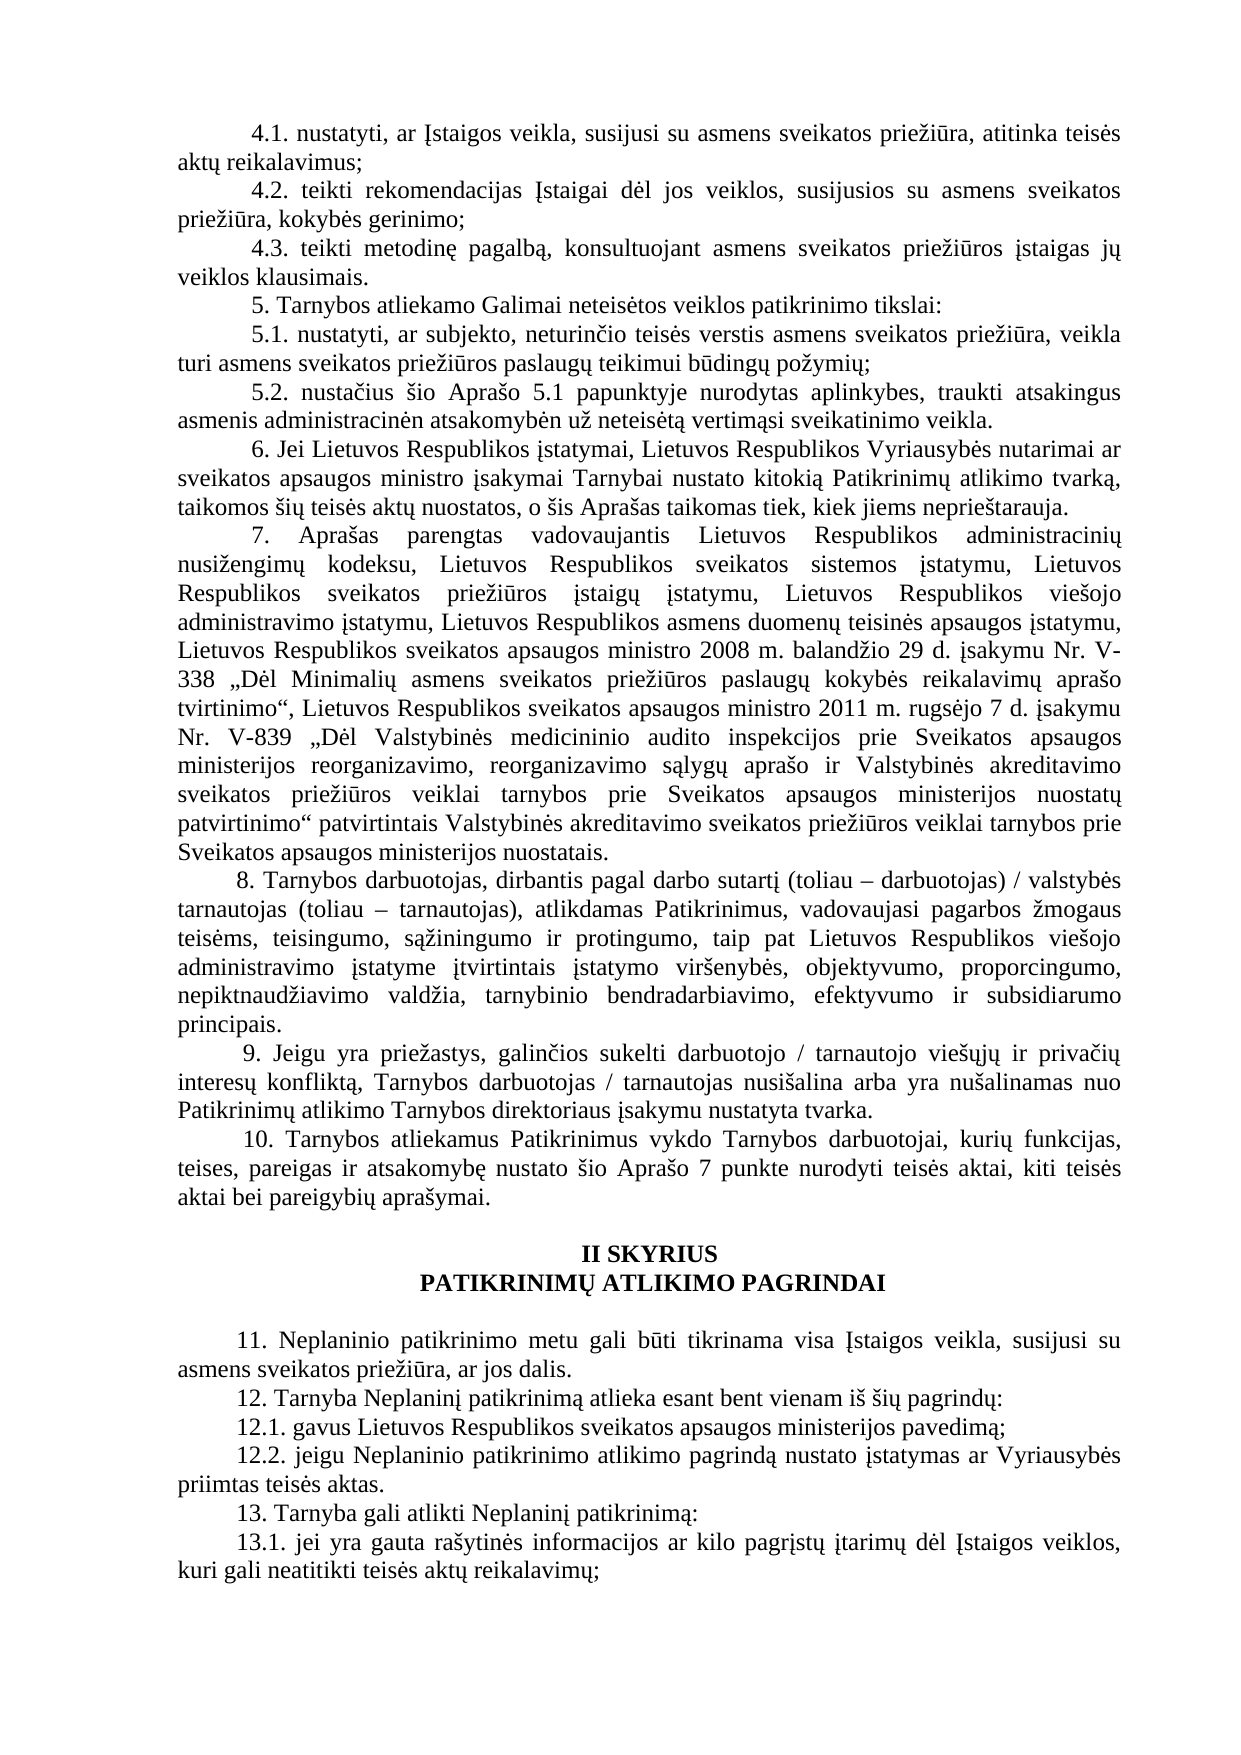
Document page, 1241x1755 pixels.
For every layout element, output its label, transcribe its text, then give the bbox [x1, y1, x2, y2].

text 10. Tarnybos atliekamus Patikrinimus vykdo Tarnybos darbuotojai, kurių funkcijas, teises, pareigas ir atsakomybę nustato šio Aprašo 7 punkte nurodyti teisės aktai, kiti teisės aktai bei pareigybių aprašymai. [177, 1124, 1122, 1211]
text 4.2. teikti rekomendacijas Įstaigai dėl jos veiklos, susijusios su asmens sveikatos priežiūra, kokybės gerinimo; [177, 176, 1122, 233]
text 11. Neplaninio patikrinimo metu gali būti tikrinama visa Įstaigos veikla, susijusi su asmens sveikatos priežiūra, ar jos dalis. [177, 1326, 1122, 1383]
text II SKYRIUS [177, 1239, 1122, 1268]
text PATIKRINIMŲ ATLIKIMO PAGRINDAI [177, 1268, 1122, 1297]
text 5.1. nustatyti, ar subjekto, neturinčio teisės verstis asmens sveikatos priežiūra, veikla turi asmens sveikatos priežiūros paslaugų teikimui būdingų požymių; [177, 319, 1122, 377]
text 9. Jeigu yra priežastys, galinčios sukelti darbuotojo / tarnautojo viešųjų ir privačių interesų konfliktą, Tarnybos darbuotojas / tarnautojas nusišalina arba yra nušalinamas nuo Patikrinimų atlikimo Tarnybos direktoriaus įsakymu nustatyta tvarka. [177, 1038, 1122, 1124]
text 13.1. jei yra gauta rašytinės informacijos ar kilo pagrįstų įtarimų dėl Įstaigos veiklos, kuri gali neatitikti teisės aktų reikalavimų; [177, 1527, 1122, 1584]
text 4.1. nustatyti, ar Įstaigos veikla, susijusi su asmens sveikatos priežiūra, atitinka teisės aktų reikalavimus; [177, 118, 1122, 176]
text 13. Tarnyba gali atlikti Neplaninį patikrinimą: [177, 1498, 1122, 1527]
text 12. Tarnyba Neplaninį patikrinimą atlieka esant bent vienam iš šių pagrindų: [177, 1383, 1122, 1412]
text 6. Jei Lietuvos Respublikos įstatymai, Lietuvos Respublikos Vyriausybės nutarimai ar sveikatos apsaugos ministro įsakymai Tarnybai nustato kitokią Patikrinimų atlikimo tvarką, taikomos šių teisės aktų nuostatos, o šis Aprašas taikomas tiek, kiek jiems neprieštarauja. [177, 434, 1122, 521]
text 5. Tarnybos atliekamo Galimai neteisėtos veiklos patikrinimo tikslai: [177, 291, 1122, 319]
text 7. Aprašas parengtas vadovaujantis Lietuvos Respublikos administracinių nusižengimų kodeksu, Lietuvos Respublikos sveikatos sistemos įstatymu, Lietuvos Respublikos sveikatos priežiūros įstaigų įstatymu, Lietuvos Respublikos viešojo administravimo įstatymu, Lietuvos Respublikos asmens duomenų teisinės apsaugos įstatymu, Lietuvos Respublikos sveikatos apsaugos ministro 2008 m. balandžio 29 d. įsakymu Nr. V-338 „Dėl Minimalių asmens sveikatos priežiūros paslaugų kokybės reikalavimų aprašo tvirtinimo“, Lietuvos Respublikos sveikatos apsaugos ministro 2011 m. rugsėjo 7 d. įsakymu Nr. V-839 „Dėl Valstybinės medicininio audito inspekcijos prie Sveikatos apsaugos ministerijos reorganizavimo, reorganizavimo sąlygų aprašo ir Valstybinės akreditavimo sveikatos priežiūros veiklai tarnybos prie Sveikatos apsaugos ministerijos nuostatų patvirtinimo“ patvirtintais Valstybinės akreditavimo sveikatos priežiūros veiklai tarnybos prie Sveikatos apsaugos ministerijos nuostatais. [177, 521, 1122, 866]
text 4.3. teikti metodinę pagalbą, konsultuojant asmens sveikatos priežiūros įstaigas jų veiklos klausimais. [177, 233, 1122, 291]
text 8. Tarnybos darbuotojas, dirbantis pagal darbo sutartį (toliau – darbuotojas) / valstybės tarnautojas (toliau – tarnautojas), atlikdamas Patikrinimus, vadovaujasi pagarbos žmogaus teisėms, teisingumo, sąžiningumo ir protingumo, taip pat Lietuvos Respublikos viešojo administravimo įstatyme įtvirtintais įstatymo viršenybės, objektyvumo, proporcingumo, nepiktnaudžiavimo valdžia, tarnybinio bendradarbiavimo, efektyvumo ir subsidiarumo principais. [177, 866, 1122, 1038]
text 12.2. jeigu Neplaninio patikrinimo atlikimo pagrindą nustato įstatymas ar Vyriausybės priimtas teisės aktas. [177, 1441, 1122, 1498]
text 5.2. nustačius šio Aprašo 5.1 papunktyje nurodytas aplinkybes, traukti atsakingus asmenis administracinėn atsakomybėn už neteisėtą vertimąsi sveikatinimo veikla. [177, 377, 1122, 434]
text 12.1. gavus Lietuvos Respublikos sveikatos apsaugos ministerijos pavedimą; [177, 1412, 1122, 1441]
